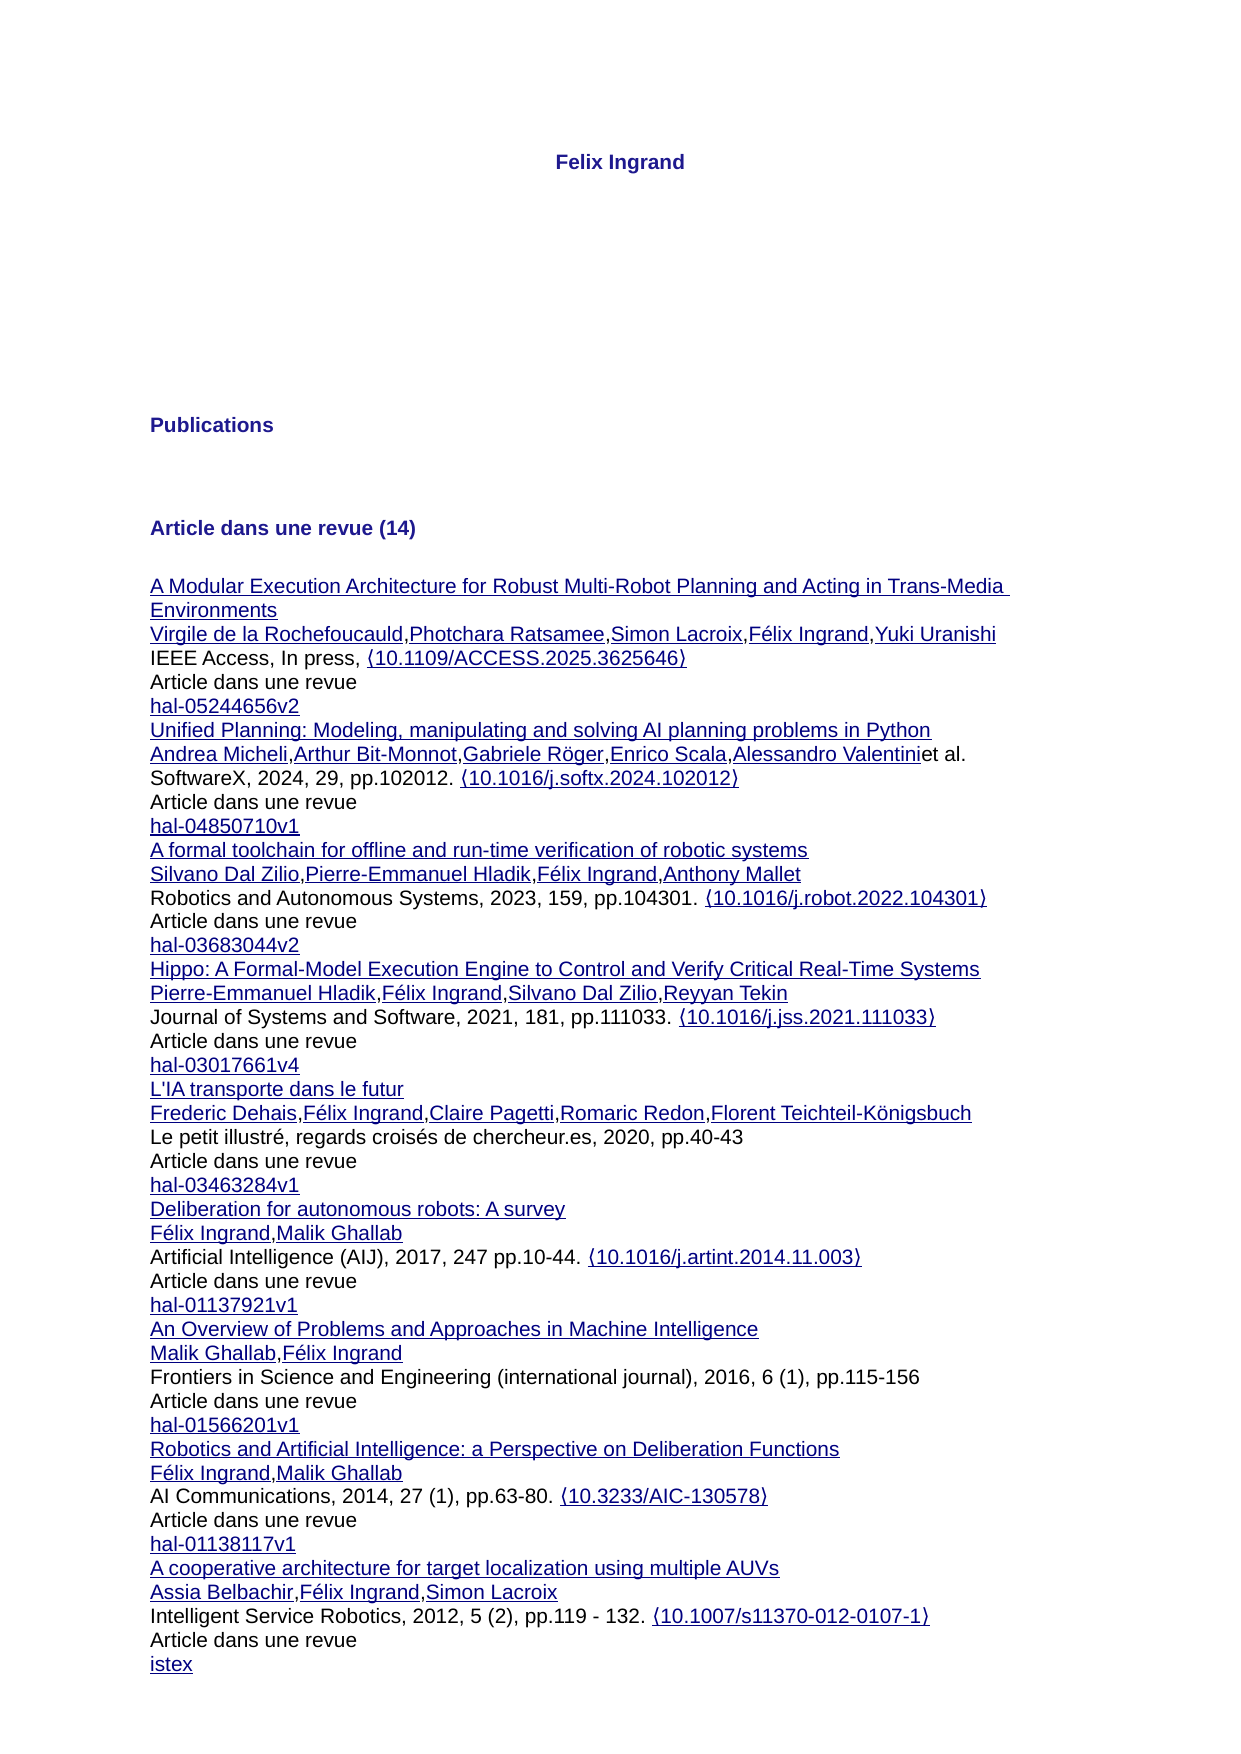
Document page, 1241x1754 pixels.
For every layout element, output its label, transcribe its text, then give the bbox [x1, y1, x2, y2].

table_header A Modular Execution Architecture for Robust Multi-Robot Planning and Acting in Trans-Media Environments Virgile de la Rochefoucauld,Photchara Ratsamee,Simon Lacroix,Félix Ingrand,Yuki Uranishi IEEE Access, In press, ⟨10.1109/ACCESS.2025.3625646⟩ Article dans une revue hal-05244656v2 [150, 574, 1090, 718]
table_cell A cooperative architecture for target localization using multiple AUVs Assia Belbachir,Félix Ingrand,Simon Lacroix Intelligent Service Robotics, 2012, 5 (2), pp.119 - 132. ⟨10.1007/s11370-012-0107-1⟩ Article dans une revue istex [150, 1556, 1090, 1676]
table_cell L'IA transporte dans le futur Frederic Dehais,Félix Ingrand,Claire Pagetti,Romaric Redon,Florent Teichteil-Königsbuch Le petit illustré, regards croisés de chercheur.es, 2020, pp.40-43 Article dans une revue hal-03463284v1 [150, 1077, 1090, 1197]
table_cell Deliberation for autonomous robots: A survey Félix Ingrand,Malik Ghallab Artificial Intelligence (AIJ), 2017, 247 pp.10-44. ⟨10.1016/j.artint.2014.11.003⟩ Article dans une revue hal-01137921v1 [150, 1197, 1090, 1317]
subtitle Felix Ingrand [150, 150, 1090, 174]
table_cell Unified Planning: Modeling, manipulating and solving AI planning problems in Python Andrea Micheli,Arthur Bit-Monnot,Gabriele Röger,Enrico Scala,Alessandro Valentiniet al. SoftwareX, 2024, 29, pp.102012. ⟨10.1016/j.softx.2024.102012⟩ Article dans une revue hal-04850710v1 [150, 718, 1090, 837]
subtitle Article dans une revue (14) [150, 516, 1090, 539]
table_cell An Overview of Problems and Approaches in Machine Intelligence Malik Ghallab,Félix Ingrand Frontiers in Science and Engineering (international journal), 2016, 6 (1), pp.115-156 Article dans une revue hal-01566201v1 [150, 1317, 1090, 1436]
subtitle Publications [150, 412, 1090, 436]
table_cell A formal toolchain for offline and run-time verification of robotic systems Silvano Dal Zilio,Pierre-Emmanuel Hladik,Félix Ingrand,Anthony Mallet Robotics and Autonomous Systems, 2023, 159, pp.104301. ⟨10.1016/j.robot.2022.104301⟩ Article dans une revue hal-03683044v2 [150, 838, 1090, 957]
table_cell Robotics and Artificial Intelligence: a Perspective on Deliberation Functions Félix Ingrand,Malik Ghallab AI Communications, 2014, 27 (1), pp.63-80. ⟨10.3233/AIC-130578⟩ Article dans une revue hal-01138117v1 [150, 1436, 1090, 1556]
table_cell Hippo: A Formal-Model Execution Engine to Control and Verify Critical Real-Time Systems Pierre-Emmanuel Hladik,Félix Ingrand,Silvano Dal Zilio,Reyyan Tekin Journal of Systems and Software, 2021, 181, pp.111033. ⟨10.1016/j.jss.2021.111033⟩ Article dans une revue hal-03017661v4 [150, 957, 1090, 1077]
